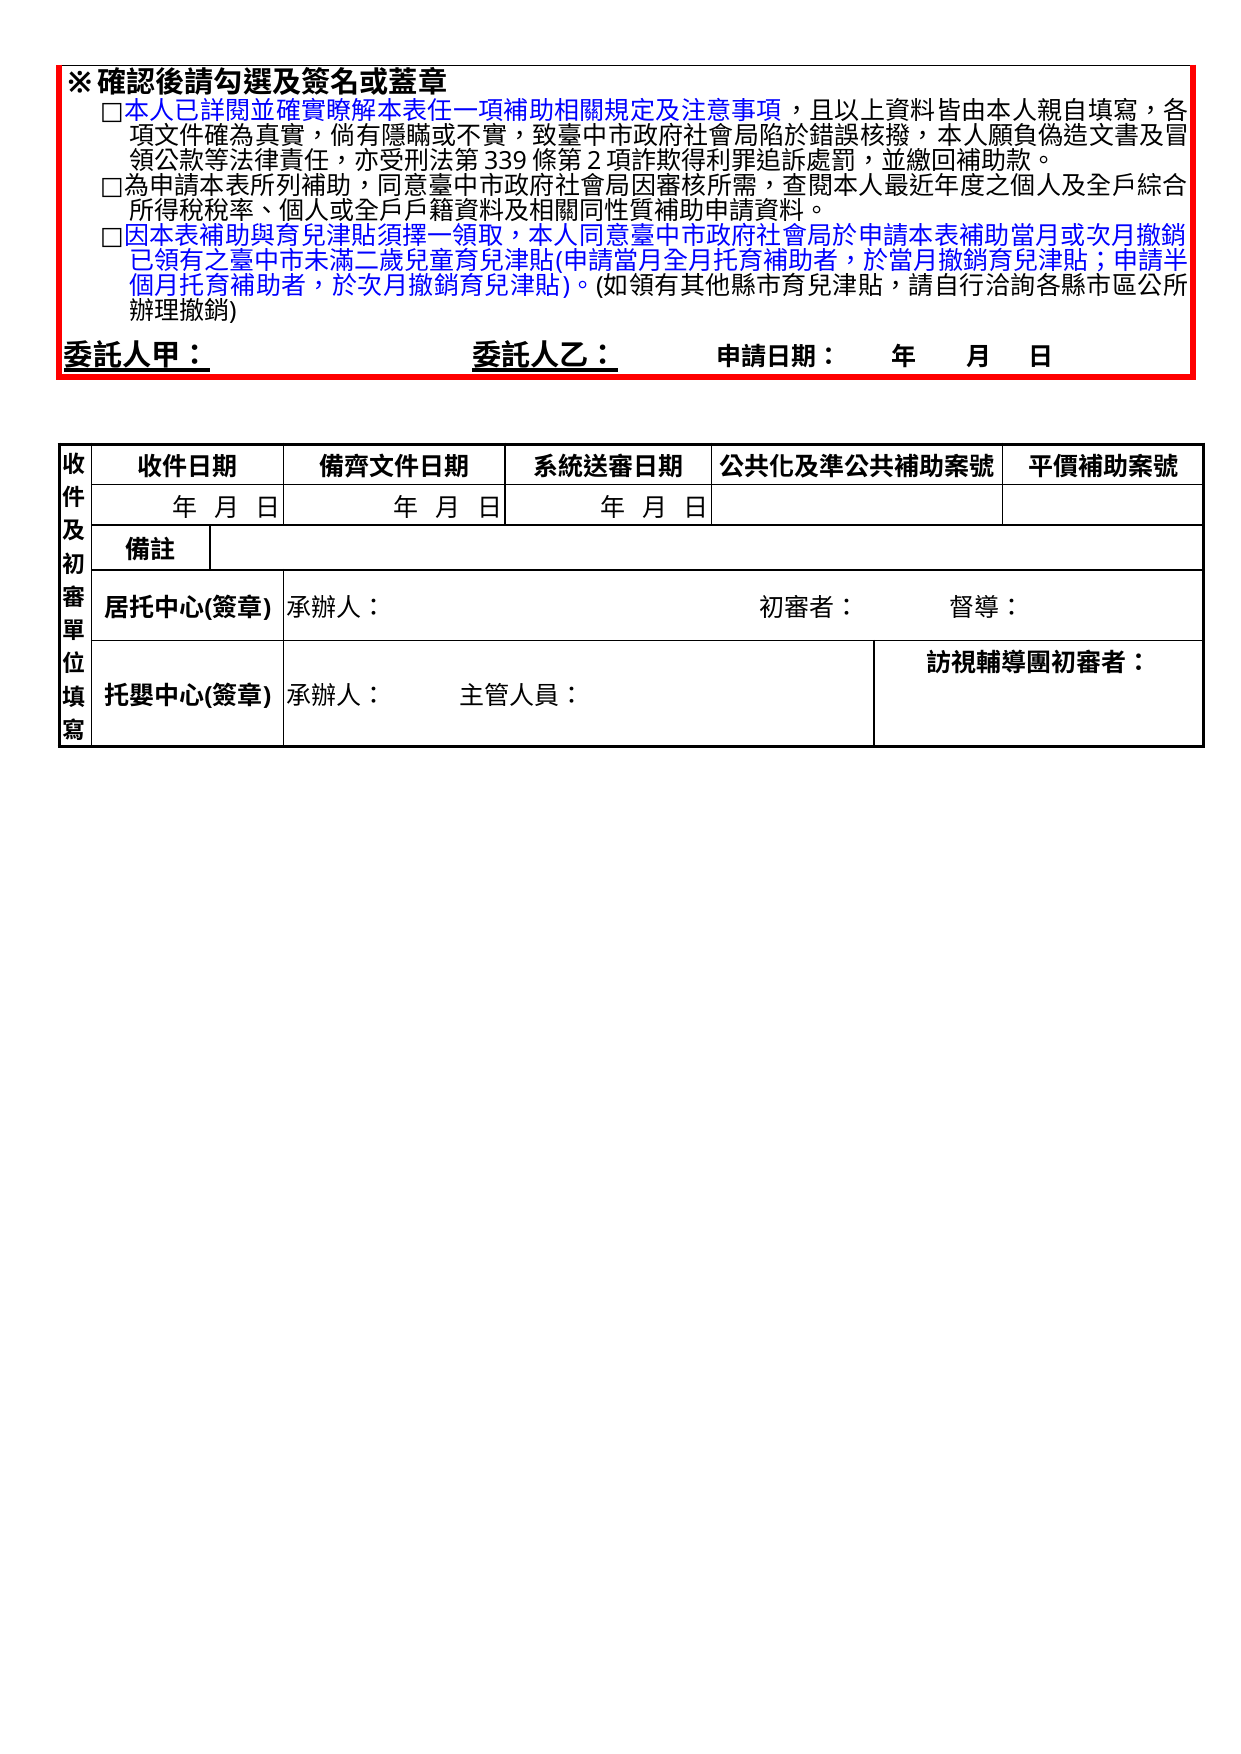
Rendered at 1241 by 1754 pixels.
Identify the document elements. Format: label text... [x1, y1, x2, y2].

table_cell 備註 [92, 526, 209, 569]
table_header 收件日期 [92, 446, 283, 483]
table_cell 承辦人： 主管人員： [284, 641, 873, 745]
table_header 備齊文件日期 [284, 446, 504, 483]
table_cell [211, 526, 1202, 569]
table_cell [1003, 485, 1202, 524]
table_cell 居托中心(簽章) [92, 571, 283, 640]
table_header 系統送審日期 [506, 446, 711, 483]
table_header 平價補助案號 [1003, 446, 1202, 483]
table_cell 托嬰中心(簽章) [92, 641, 283, 745]
table_cell [712, 485, 1002, 524]
table_cell 訪視輔導團初審者： [875, 641, 1202, 745]
table_cell 承辦人： 初審者： 督導： [284, 571, 1202, 640]
table_header 公共化及準公共補助案號 [712, 446, 1002, 483]
table_cell 年 月 日 [506, 485, 711, 524]
table_cell 年 月 日 [284, 485, 504, 524]
table_header 收件及初審單位填寫 [61, 446, 91, 745]
table_cell 年 月 日 [92, 485, 283, 524]
table_cell ※確認後請勾選及簽名或蓋章 □本人已詳閱並確實瞭解本表任一項補助相關規定及注意事項，且以上資料皆由本人親自填寫，各項文件確為真實，倘有隱瞞或不實，致臺中市政府社會局陷於錯誤核撥，本人願負偽造文書及冒領公款等法律責任，亦受刑法第339條第2項詐欺得利罪追訴處罰，並繳回補助款。 □為申請本表所列補助，同意臺中市政府社會局因審核所需，查閱本人最近年度之個人及全戶綜合所得稅稅率、個人或全戶戶籍資料及相關同性質補助申請資料。 □因本表補助與育兒津貼須擇一領取，本人同意臺中市政府社會局於申請本表補助當月或次月撤銷已領有之臺中市未滿二歲兒童育兒津貼(申請當月全月托育補助者，於當月撤銷育兒津貼；申請半個月托育補助者，於次月撤銷育兒津貼)。(如領有其他縣市育兒津貼，請自行洽詢各縣市區公所辦理撤銷) 委託人甲： 委託人乙： 申請日期： 年 月 日 [62, 66, 1190, 374]
